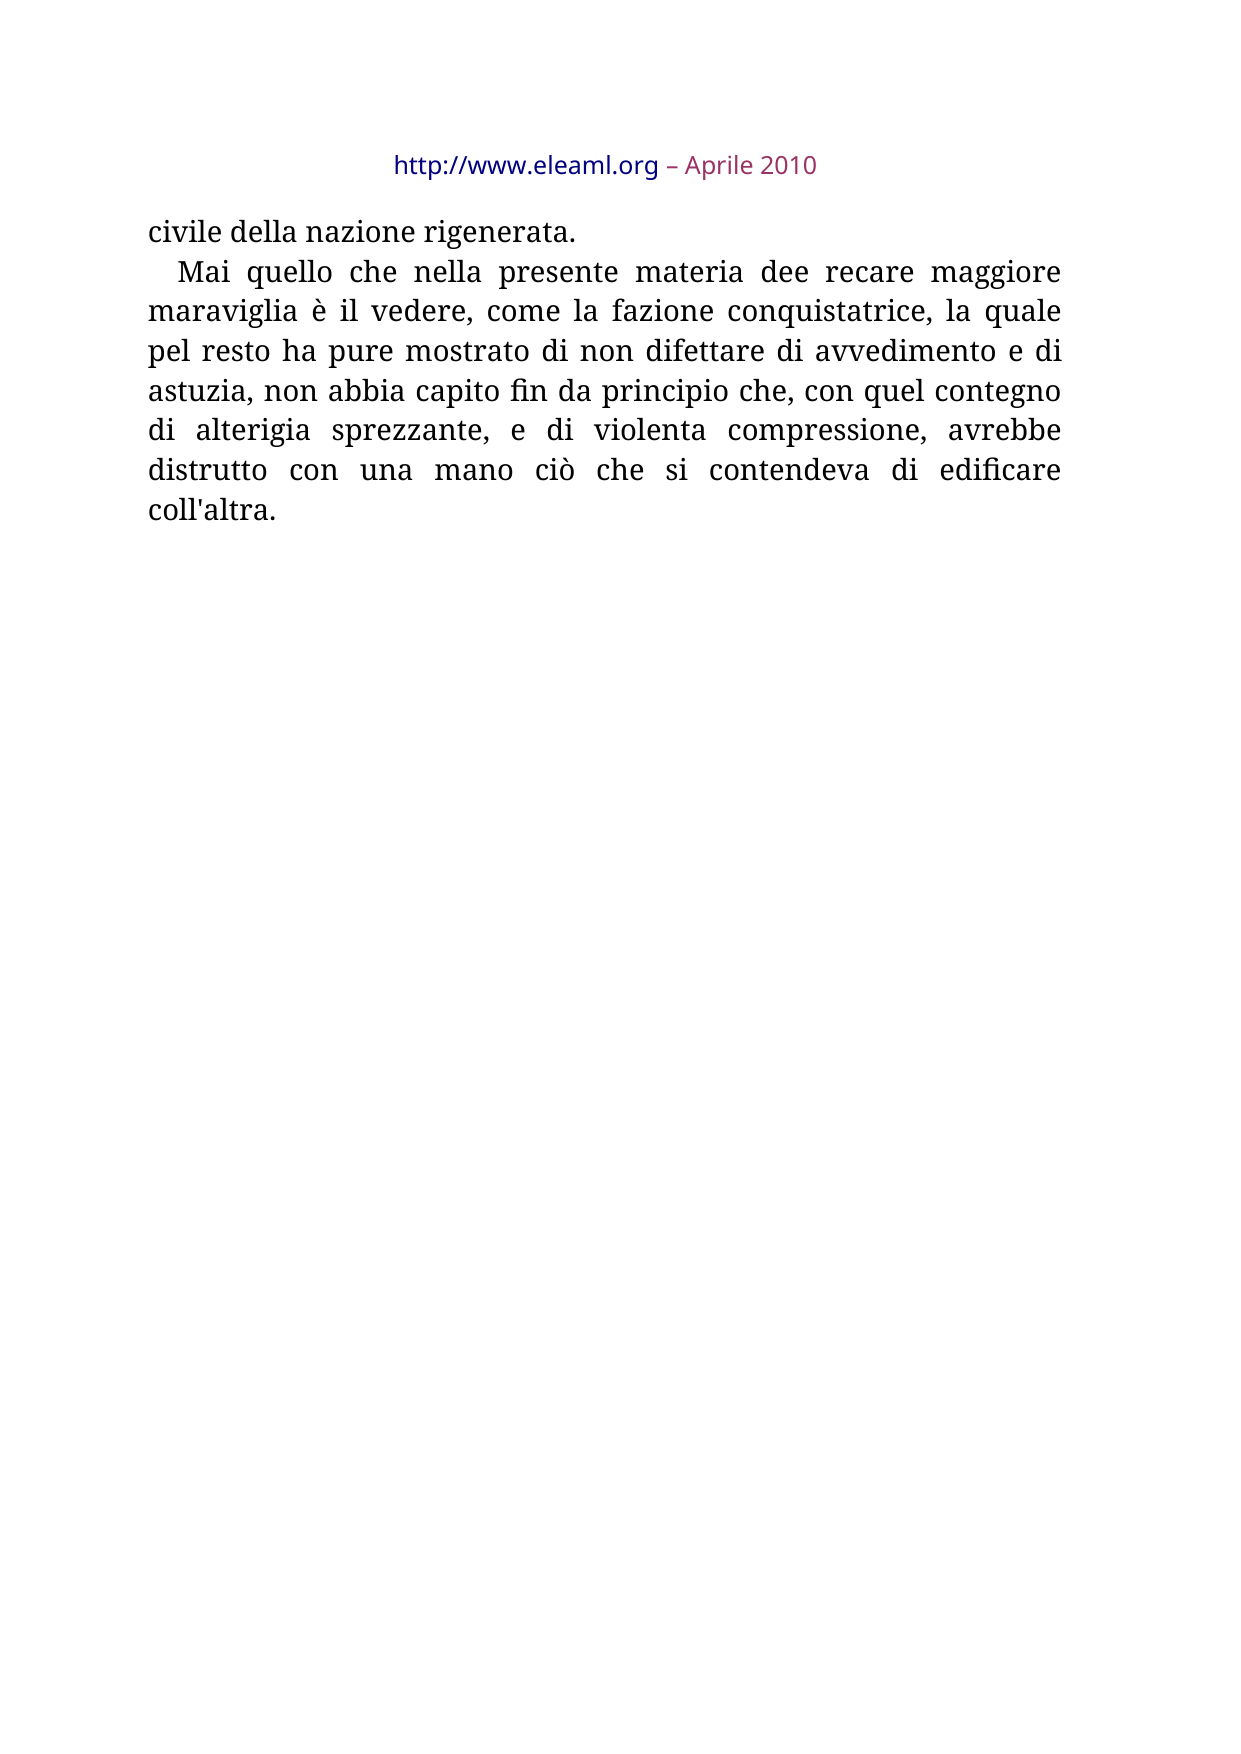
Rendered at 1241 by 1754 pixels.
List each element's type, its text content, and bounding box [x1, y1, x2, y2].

text Mai quello che nella presente materia dee recare maggiore maraviglia è il vedere, come la fazione conquistatrice, la quale pel resto ha pure mostrato di non difettare di avvedimento e di astuzia, non abbia capito fin da principio che, con quel contegno di alterigia sprezzante, e di violenta compressione, avrebbe distrutto con una mano ciò che si contendeva di edificare coll'altra. [148, 251, 1063, 529]
text civile della nazione rigenerata. [148, 211, 1063, 251]
